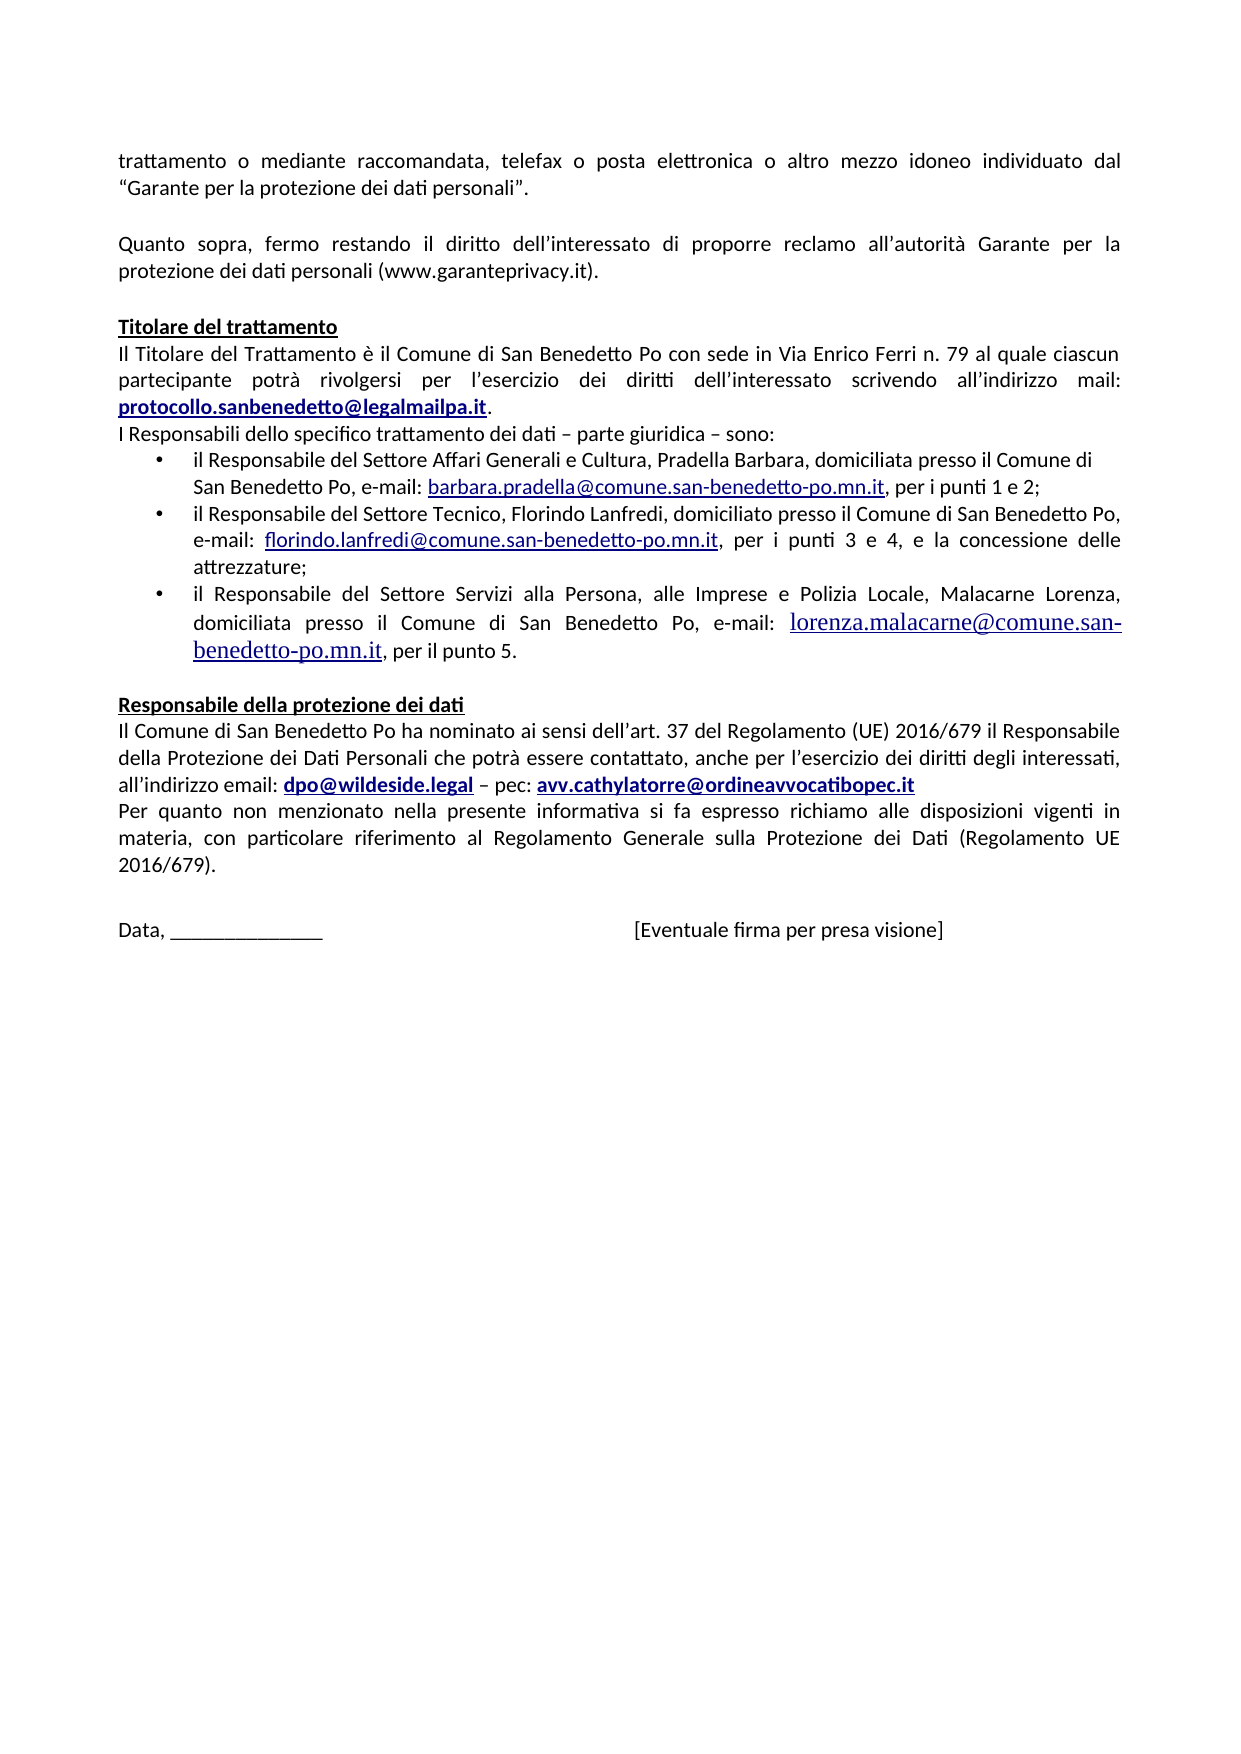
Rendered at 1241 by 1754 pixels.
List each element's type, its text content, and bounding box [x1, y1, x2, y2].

text Responsabile della protezione dei dati [118, 691, 1122, 717]
text trattamento o mediante raccomandata, telefax o posta elettronica o altro mezzo idoneo individuato dal “Garante per la protezione dei dati personali”. [118, 148, 1122, 201]
list il Responsabile del Settore Servizi alla Persona, alle Imprese e Polizia Locale, Malacarne Lorenza, domiciliata presso il Comune di San Benedetto Po, e-mail: lorenza.malacarne@comune.san-benedetto-po.mn.it, per il punto 5. [156, 580, 1122, 664]
text Data, ______________ [Eventuale firma per presa visione] [118, 916, 1122, 942]
text Titolare del trattamento [118, 313, 1122, 340]
text Quanto sopra, fermo restando il diritto dell’interessato di proporre reclamo all’autorità Garante per la protezione dei dati personali (www.garanteprivacy.it). [118, 230, 1122, 284]
text Per quanto non menzionato nella presente informativa si fa espresso richiamo alle disposizioni vigenti in materia, con particolare riferimento al Regolamento Generale sulla Protezione dei Dati (Regolamento UE 2016/679). [118, 797, 1122, 877]
text Il Titolare del Trattamento è il Comune di San Benedetto Po con sede in Via Enrico Ferri n. 79 al quale ciascun partecipante potrà rivolgersi per l’esercizio dei diritti dell’interessato scrivendo all’indirizzo mail: protocollo.sanbenedetto@legalmailpa.it. [118, 340, 1122, 420]
list il Responsabile del Settore Affari Generali e Cultura, Pradella Barbara, domiciliata presso il Comune di San Benedetto Po, e-mail: barbara.pradella@comune.san-benedetto-po.mn.it, per i punti 1 e 2; [156, 447, 1122, 500]
text Il Comune di San Benedetto Po ha nominato ai sensi dell’art. 37 del Regolamento (UE) 2016/679 il Responsabile della Protezione dei Dati Personali che potrà essere contattato, anche per l’esercizio dei diritti degli interessati, all’indirizzo email: dpo@wildeside.legal – pec: avv.cathylatorre@ordineavvocatibopec.it [118, 717, 1122, 797]
list il Responsabile del Settore Tecnico, Florindo Lanfredi, domiciliato presso il Comune di San Benedetto Po, e-mail: florindo.lanfredi@comune.san-benedetto-po.mn.it, per i punti 3 e 4, e la concessione delle attrezzature; [156, 500, 1122, 580]
text I Responsabili dello specifico trattamento dei dati – parte giuridica – sono: [118, 420, 1122, 447]
